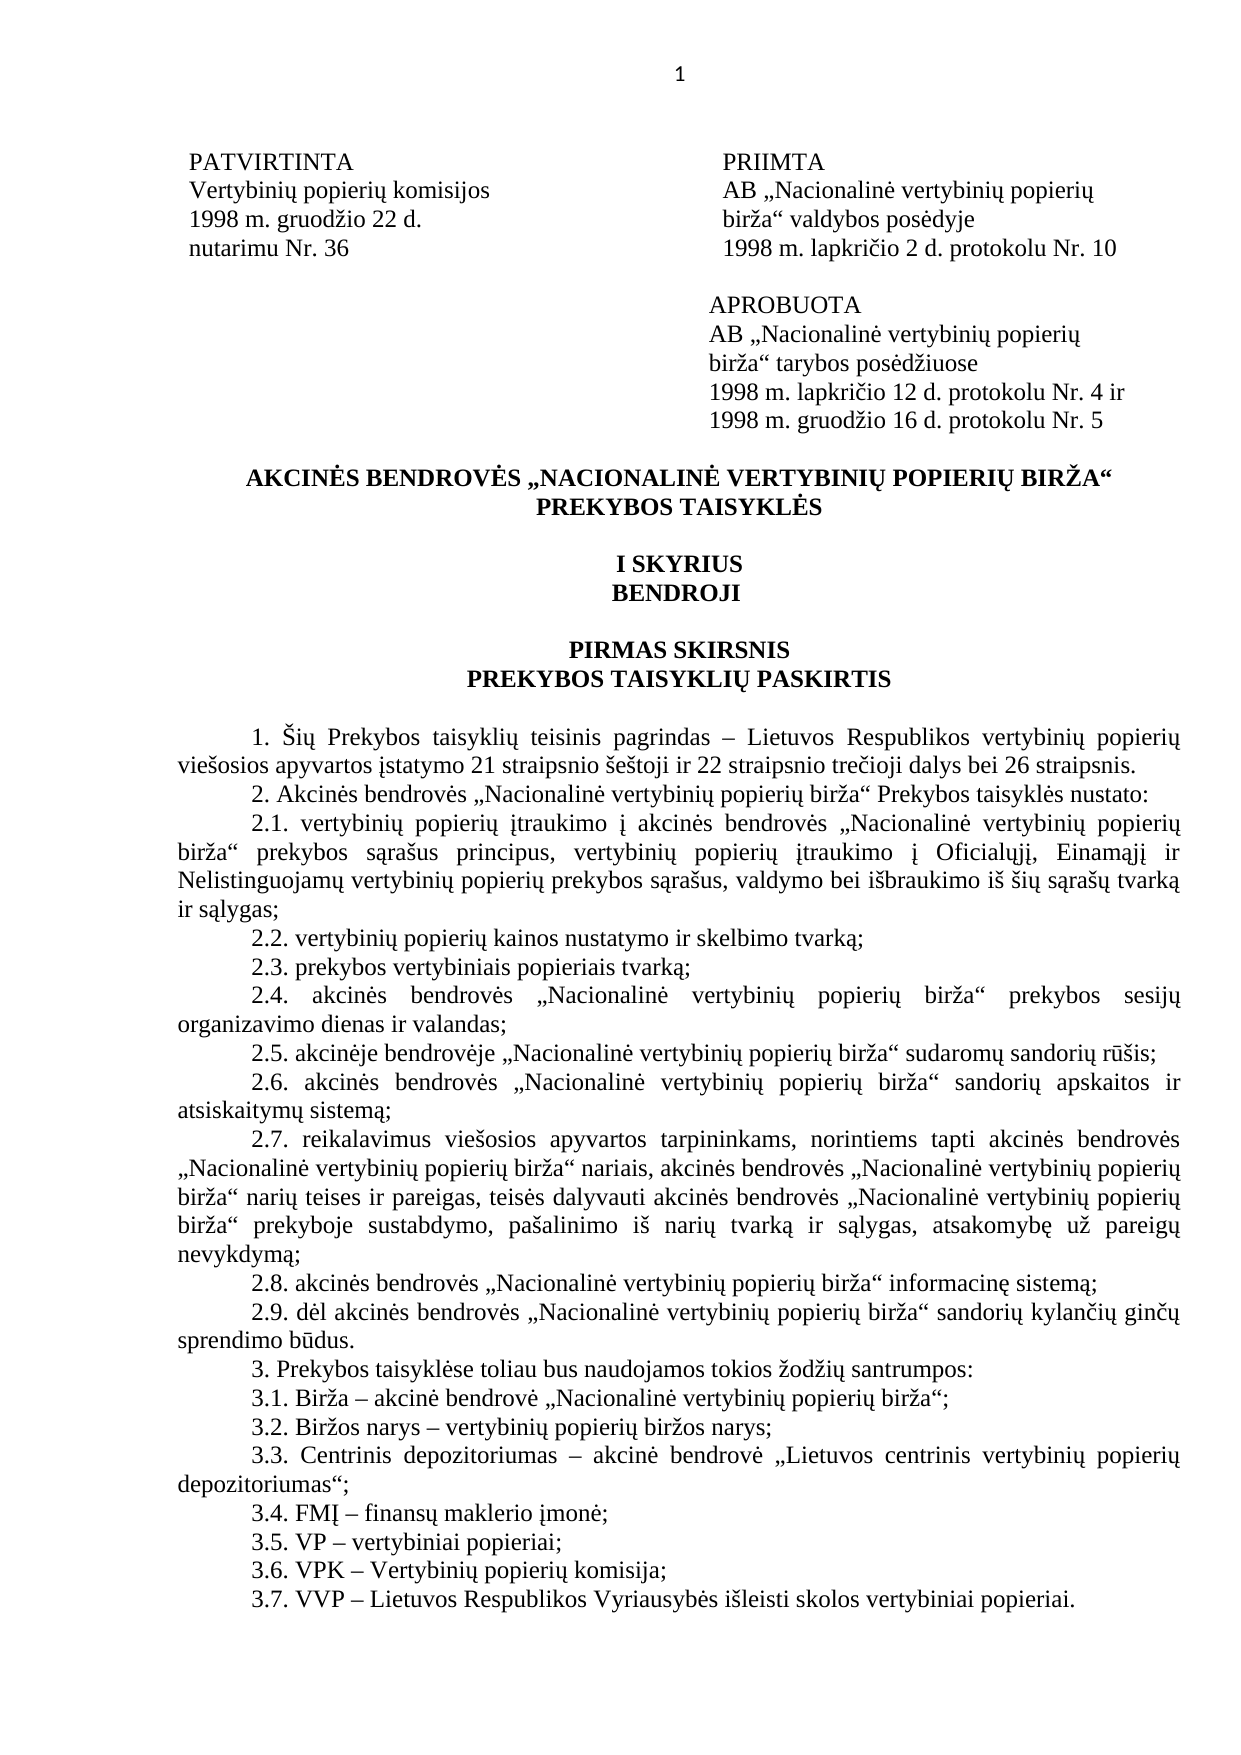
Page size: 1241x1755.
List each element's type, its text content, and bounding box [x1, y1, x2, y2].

text 2.1. vertybinių popierių įtraukimo į akcinės bendrovės „Nacionalinė vertybinių popierių birža“ prekybos sąrašus principus, vertybinių popierių įtraukimo į Oficialųjį, Einamąjį ir Nelistinguojamų vertybinių popierių prekybos sąrašus, valdymo bei išbraukimo iš šių sąrašų tvarką ir sąlygas; [177, 808, 1181, 923]
text PIRMAS SKIRSNIS [177, 636, 1181, 664]
text 1998 m. gruodžio 16 d. protokolu Nr. 5 [177, 406, 1181, 434]
text 3.3. Centrinis depozitoriumas – akcinė bendrovė „Lietuvos centrinis vertybinių popierių depozitoriumas“; [177, 1441, 1181, 1498]
table_cell 1998 m. gruodžio 22 d. [177, 204, 711, 233]
text birža“ tarybos posėdžiuose [177, 348, 1181, 377]
table_cell AB „Nacionalinė vertybinių popierių [711, 176, 1181, 204]
text 2.8. akcinės bendrovės „Nacionalinė vertybinių popierių birža“ informacinę sistemą; [177, 1268, 1181, 1297]
table_header PatvirtintA [177, 147, 711, 176]
text 3.4. FMĮ – finansų maklerio įmonė; [177, 1498, 1181, 1527]
table_cell nutarimu Nr. 36 [177, 233, 711, 262]
text 2. Akcinės bendrovės „Nacionalinė vertybinių popierių birža“ Prekybos taisyklės nustato: [177, 779, 1181, 808]
text BENDROJI [177, 578, 1181, 607]
text 2.7. reikalavimus viešosios apyvartos tarpininkams, norintiems tapti akcinės bendrovės „Nacionalinė vertybinių popierių birža“ nariais, akcinės bendrovės „Nacionalinė vertybinių popierių birža“ narių teises ir pareigas, teisės dalyvauti akcinės bendrovės „Nacionalinė vertybinių popierių birža“ prekyboje sustabdymo, pašalinimo iš narių tvarką ir sąlygas, atsakomybę už pareigų nevykdymą; [177, 1124, 1181, 1268]
text 3.6. VPK – Vertybinių popierių komisija; [177, 1556, 1181, 1584]
table_cell 1998 m. lapkričio 2 d. protokolu Nr. 10 [711, 233, 1181, 262]
text 2.6. akcinės bendrovės „Nacionalinė vertybinių popierių birža“ sandorių apskaitos ir atsiskaitymų sistemą; [177, 1067, 1181, 1124]
text AKCINĖS BENDROVĖS „NACIONALINĖ VERTYBINIŲ POPIERIŲ BIRŽA“ PREKYBOS TAISYKLĖS [177, 463, 1181, 521]
text 2.5. akcinėje bendrovėje „Nacionalinė vertybinių popierių birža“ sudaromų sandorių rūšis; [177, 1038, 1181, 1067]
text 1. Šių Prekybos taisyklių teisinis pagrindas – Lietuvos Respublikos vertybinių popierių viešosios apyvartos įstatymo 21 straipsnio šeštoji ir 22 straipsnio trečioji dalys bei 26 straipsnis. [177, 722, 1181, 779]
text 3. Prekybos taisyklėse toliau bus naudojamos tokios žodžių santrumpos: [177, 1354, 1181, 1383]
table_cell birža“ valdybos posėdyje [711, 204, 1181, 233]
text 3.5. VP – vertybiniai popieriai; [177, 1527, 1181, 1556]
text I SKYRIUS [177, 549, 1181, 578]
table_header PriimtA [711, 147, 1181, 176]
text 3.2. Biržos narys – vertybinių popierių biržos narys; [177, 1412, 1181, 1441]
text 2.2. vertybinių popierių kainos nustatymo ir skelbimo tvarką; [177, 923, 1181, 952]
text 1998 m. lapkričio 12 d. protokolu Nr. 4 ir [177, 377, 1181, 406]
text 2.9. dėl akcinės bendrovės „Nacionalinė vertybinių popierių birža“ sandorių kylančių ginčų sprendimo būdus. [177, 1297, 1181, 1354]
text 3.7. VVP – Lietuvos Respublikos Vyriausybės išleisti skolos vertybiniai popieriai. [177, 1584, 1181, 1613]
text 2.4. akcinės bendrovės „Nacionalinė vertybinių popierių birža“ prekybos sesijų organizavimo dienas ir valandas; [177, 981, 1181, 1038]
text AB „Nacionalinė vertybinių popierių [177, 319, 1181, 348]
text 2.3. prekybos vertybiniais popieriais tvarką; [177, 952, 1181, 981]
text AprobuotA [177, 291, 1181, 319]
text PREKYBOS TAISYKLIŲ PASKIRTIS [177, 664, 1181, 693]
table_cell Vertybinių popierių komisijos [177, 176, 711, 204]
text 3.1. Birža – akcinė bendrovė „Nacionalinė vertybinių popierių birža“; [177, 1383, 1181, 1412]
